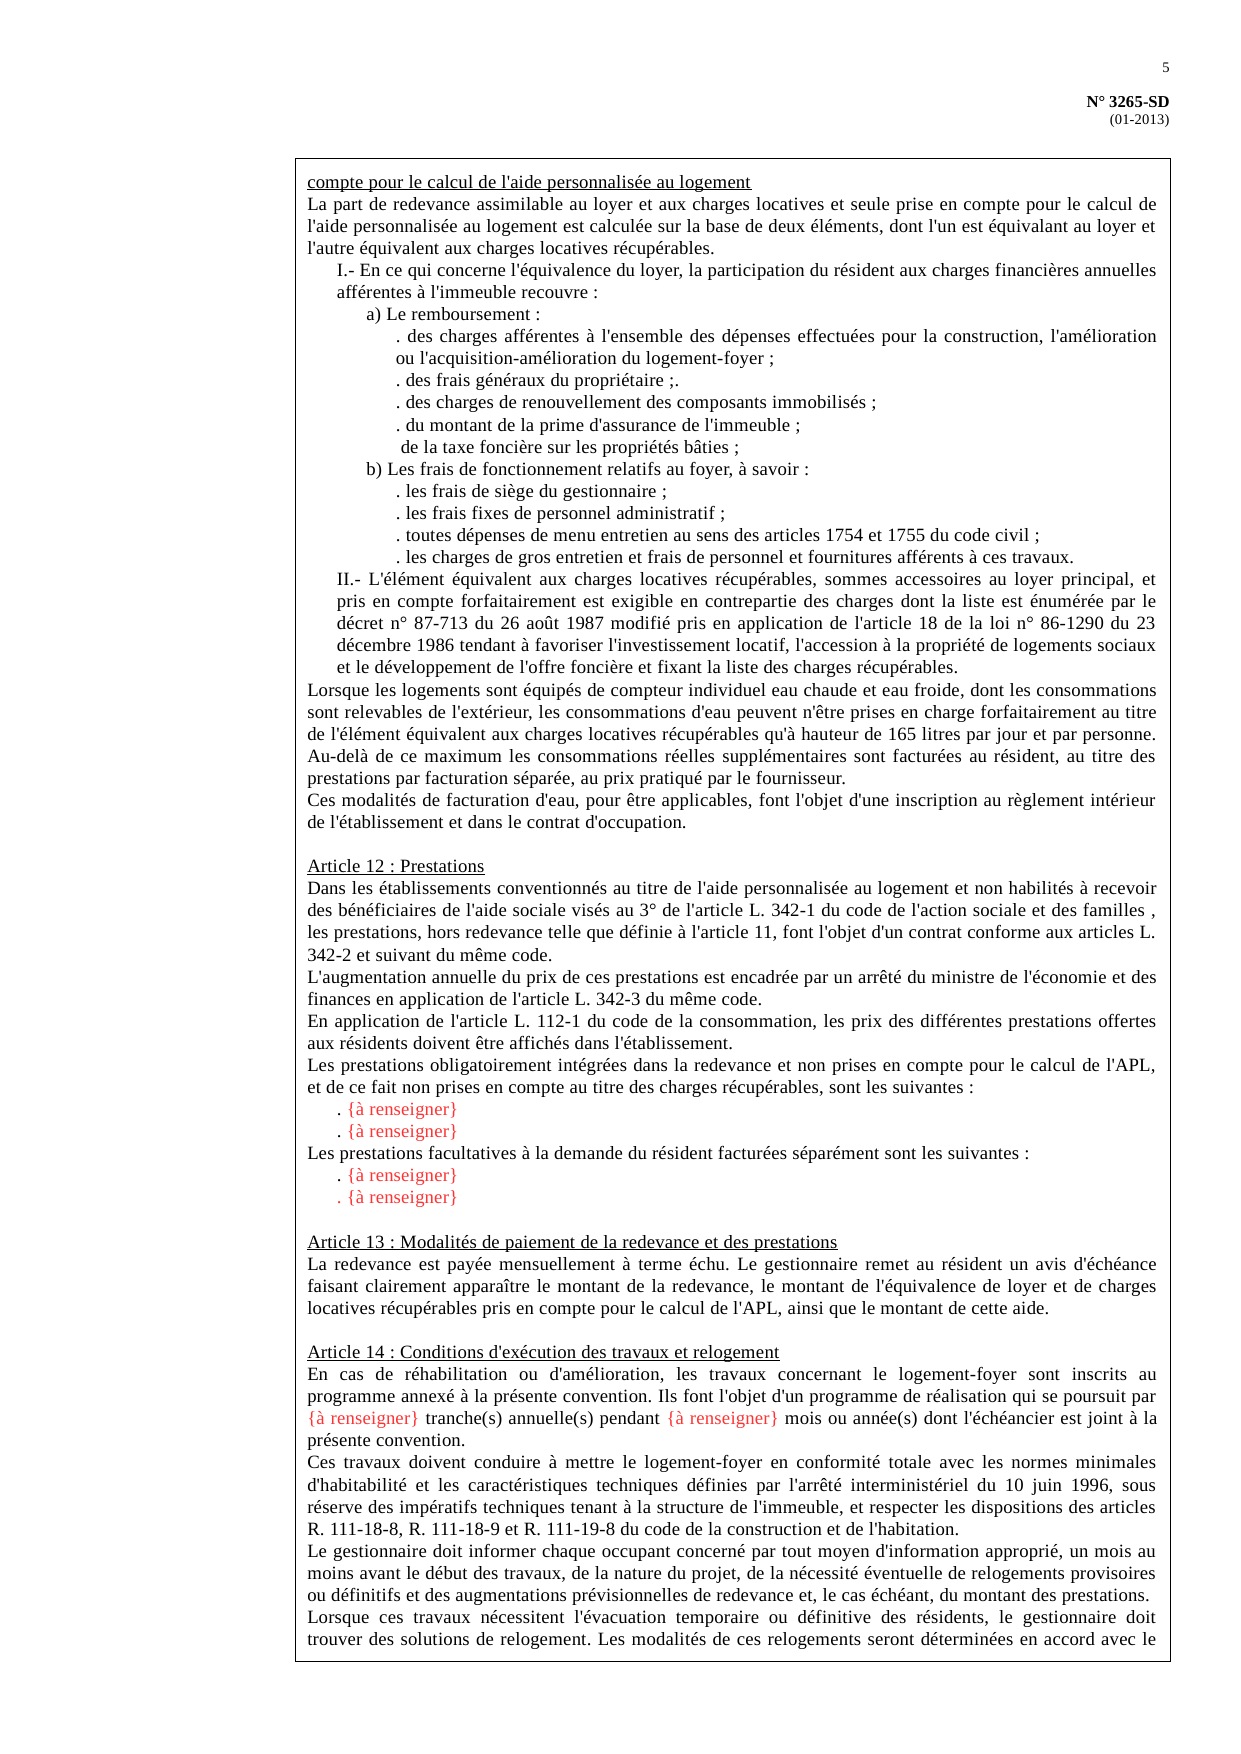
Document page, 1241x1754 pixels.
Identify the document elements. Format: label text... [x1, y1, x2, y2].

table_cell compte pour le calcul de l'aide personnalisée au logement La part de redevance assimilable au loyer et aux charges locatives et seule prise en compte pour le calcul de l'aide personnalisée au logement est calculée sur la base de deux éléments, dont l'un est équivalant au loyer et l'autre équivalent aux charges locatives récupérables. I.- En ce qui concerne l'équivalence du loyer, la participation du résident aux charges financières annuelles afférentes à l'immeuble recouvre : a) Le remboursement : . des charges afférentes à l'ensemble des dépenses effectuées pour la construction, l'amélioration ou l'acquisition-amélioration du logement-foyer ; . des frais généraux du propriétaire ;. . des charges de renouvellement des composants immobilisés ; . du montant de la prime d'assurance de l'immeuble ; de la taxe foncière sur les propriétés bâties ; b) Les frais de fonctionnement relatifs au foyer, à savoir : . les frais de siège du gestionnaire ; . les frais fixes de personnel administratif ; . toutes dépenses de menu entretien au sens des articles 1754 et 1755 du code civil ; . les charges de gros entretien et frais de personnel et fournitures afférents à ces travaux. II.- L'élément équivalent aux charges locatives récupérables, sommes accessoires au loyer principal, et pris en compte forfaitairement est exigible en contrepartie des charges dont la liste est énumérée par le décret n° 87-713 du 26 août 1987 modifié pris en application de l'article 18 de la loi n° 86-1290 du 23 décembre 1986 tendant à favoriser l'investissement locatif, l'accession à la propriété de logements sociaux et le développement de l'offre foncière et fixant la liste des charges récupérables. Lorsque les logements sont équipés de compteur individuel eau chaude et eau froide, dont les consommations sont relevables de l'extérieur, les consommations d'eau peuvent n'être prises en charge forfaitairement au titre de l'élément équivalent aux charges locatives récupérables qu'à hauteur de 165 litres par jour et par personne. Au-delà de ce maximum les consommations réelles supplémentaires sont facturées au résident, au titre des prestations par facturation séparée, au prix pratiqué par le fournisseur. Ces modalités de facturation d'eau, pour être applicables, font l'objet d'une inscription au règlement intérieur de l'établissement et dans le contrat d'occupation. Article 12 : Prestations Dans les établissements conventionnés au titre de l'aide personnalisée au logement et non habilités à recevoir des bénéficiaires de l'aide sociale visés au 3° de l'article L. 342-1 du code de l'action sociale et des familles , les prestations, hors redevance telle que définie à l'article 11, font l'objet d'un contrat conforme aux articles L. 342-2 et suivant du même code. L'augmentation annuelle du prix de ces prestations est encadrée par un arrêté du ministre de l'économie et des finances en application de l'article L. 342-3 du même code. En application de l'article L. 112-1 du code de la consommation, les prix des différentes prestations offertes aux résidents doivent être affichés dans l'établissement. Les prestations obligatoirement intégrées dans la redevance et non prises en compte pour le calcul de l'APL, et de ce fait non prises en compte au titre des charges récupérables, sont les suivantes : . {à renseigner} . {à renseigner} Les prestations facultatives à la demande du résident facturées séparément sont les suivantes : . {à renseigner} . {à renseigner} Article 13 : Modalités de paiement de la redevance et des prestations La redevance est payée mensuellement à terme échu. Le gestionnaire remet au résident un avis d'échéance faisant clairement apparaître le montant de la redevance, le montant de l'équivalence de loyer et de charges locatives récupérables pris en compte pour le calcul de l'APL, ainsi que le montant de cette aide. Article 14 : Conditions d'exécution des travaux et relogement En cas de réhabilitation ou d'amélioration, les travaux concernant le logement-foyer sont inscrits au programme annexé à la présente convention. Ils font l'objet d'un programme de réalisation qui se poursuit par {à renseigner} tranche(s) annuelle(s) pendant {à renseigner} mois ou année(s) dont l'échéancier est joint à la présente convention. Ces travaux doivent conduire à mettre le logement-foyer en conformité totale avec les normes minimales d'habitabilité et les caractéristiques techniques définies par l'arrêté interministériel du 10 juin 1996, sous réserve des impératifs techniques tenant à la structure de l'immeuble, et respecter les dispositions des articles R. 111-18-8, R. 111-18-9 et R. 111-19-8 du code de la construction et de l'habitation. Le gestionnaire doit informer chaque occupant concerné par tout moyen d'information approprié, un mois au moins avant le début des travaux, de la nature du projet, de la nécessité éventuelle de relogements provisoires ou définitifs et des augmentations prévisionnelles de redevance et, le cas échéant, du montant des prestations. Lorsque ces travaux nécessitent l'évacuation temporaire ou définitive des résidents, le gestionnaire doit trouver des solutions de relogement. Les modalités de ces relogements seront déterminées en accord avec le [296, 159, 1170, 1661]
